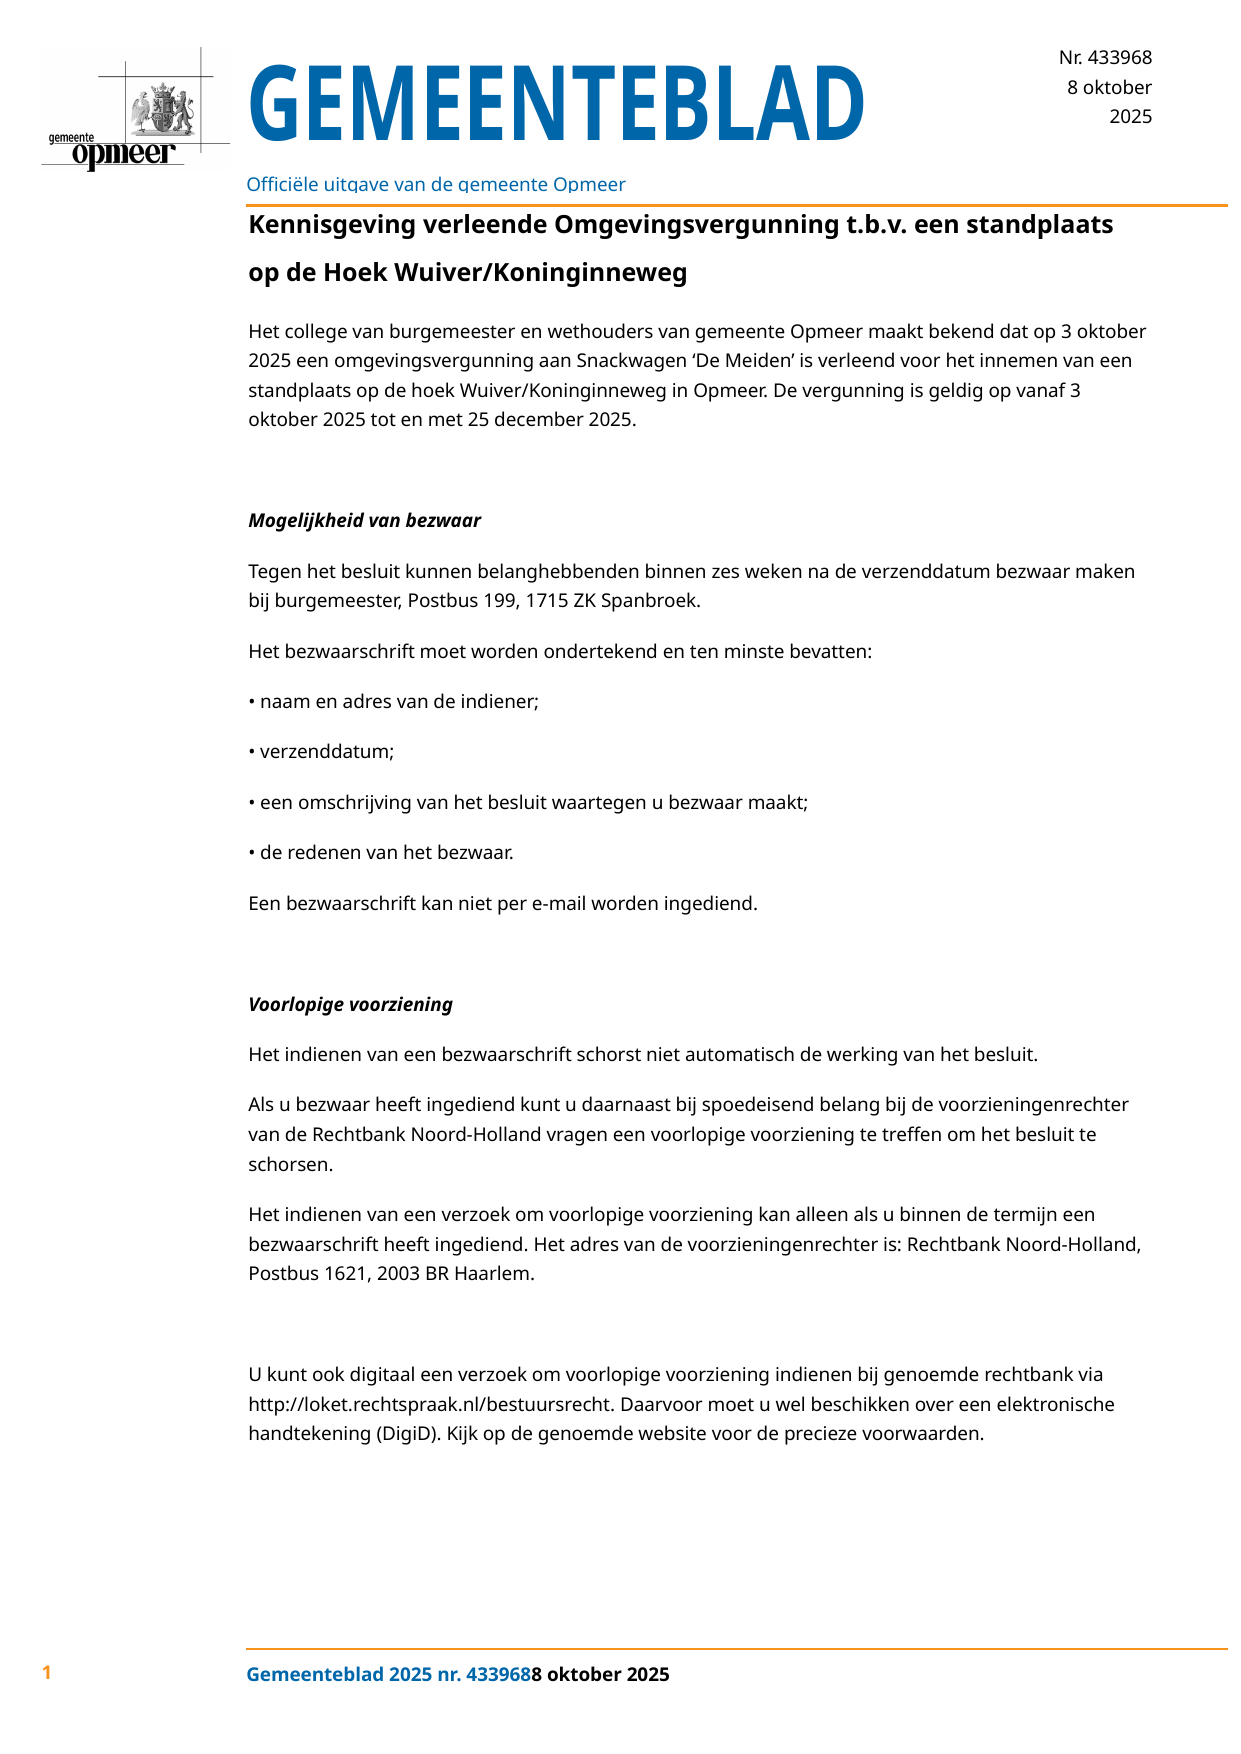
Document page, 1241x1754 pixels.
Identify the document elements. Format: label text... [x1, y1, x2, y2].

text U kunt ook digitaal een verzoek om voorlopige voorziening indienen bij genoemde rechtbank via http://loket.rechtspraak.nl/bestuursrecht. Daarvoor moet u wel beschikken over een elektronische handtekening (DigiD). Kijk op de genoemde website voor de precieze voorwaarden. [248, 1361, 1152, 1446]
text • de redenen van het bezwaar. [248, 839, 1152, 865]
text • naam en adres van de indiener; [248, 688, 1152, 714]
picture [41, 47, 231, 172]
text Kennisgeving verleende Omgevingsvergunning t.b.v. een standplaats op de Hoek Wuiver/Koninginneweg [248, 207, 1152, 288]
text Het bezwaarschrift moet worden ondertekend en ten minste bevatten: [248, 638, 1152, 664]
text Het indienen van een bezwaarschrift schorst niet automatisch de werking van het besluit. [248, 1041, 1152, 1067]
text Mogelijkheid van bezwaar [248, 507, 1152, 533]
text Als u bezwaar heeft ingediend kunt u daarnaast bij spoedeisend belang bij de voorzieningenrechter van de Rechtbank Noord-Holland vragen een voorlopige voorziening te treffen om het besluit te schorsen. [248, 1092, 1152, 1177]
text Het indienen van een verzoek om voorlopige voorziening kan alleen als u binnen de termijn een bezwaarschrift heeft ingediend. Het adres van de voorzieningenrechter is: Rechtbank Noord-Holland, Postbus 1621, 2003 BR Haarlem. [248, 1201, 1152, 1286]
text Een bezwaarschrift kan niet per e-mail worden ingediend. [248, 890, 1152, 916]
text Het college van burgemeester en wethouders van gemeente Opmeer maakt bekend dat op 3 oktober 2025 een omgevingsvergunning aan Snackwagen ‘De Meiden’ is verleend voor het innemen van een standplaats op de hoek Wuiver/Koninginneweg in Opmeer. De vergunning is geldig op vanaf 3 oktober 2025 tot en met 25 december 2025. [248, 318, 1152, 432]
text • verzenddatum; [248, 739, 1152, 764]
text Voorlopige voorziening [248, 991, 1152, 1017]
text • een omschrijving van het besluit waartegen u bezwaar maakt; [248, 789, 1152, 815]
text Tegen het besluit kunnen belanghebbenden binnen zes weken na de verzenddatum bezwaar maken bij burgemeester, Postbus 199, 1715 ZK Spanbroek. [248, 558, 1152, 613]
